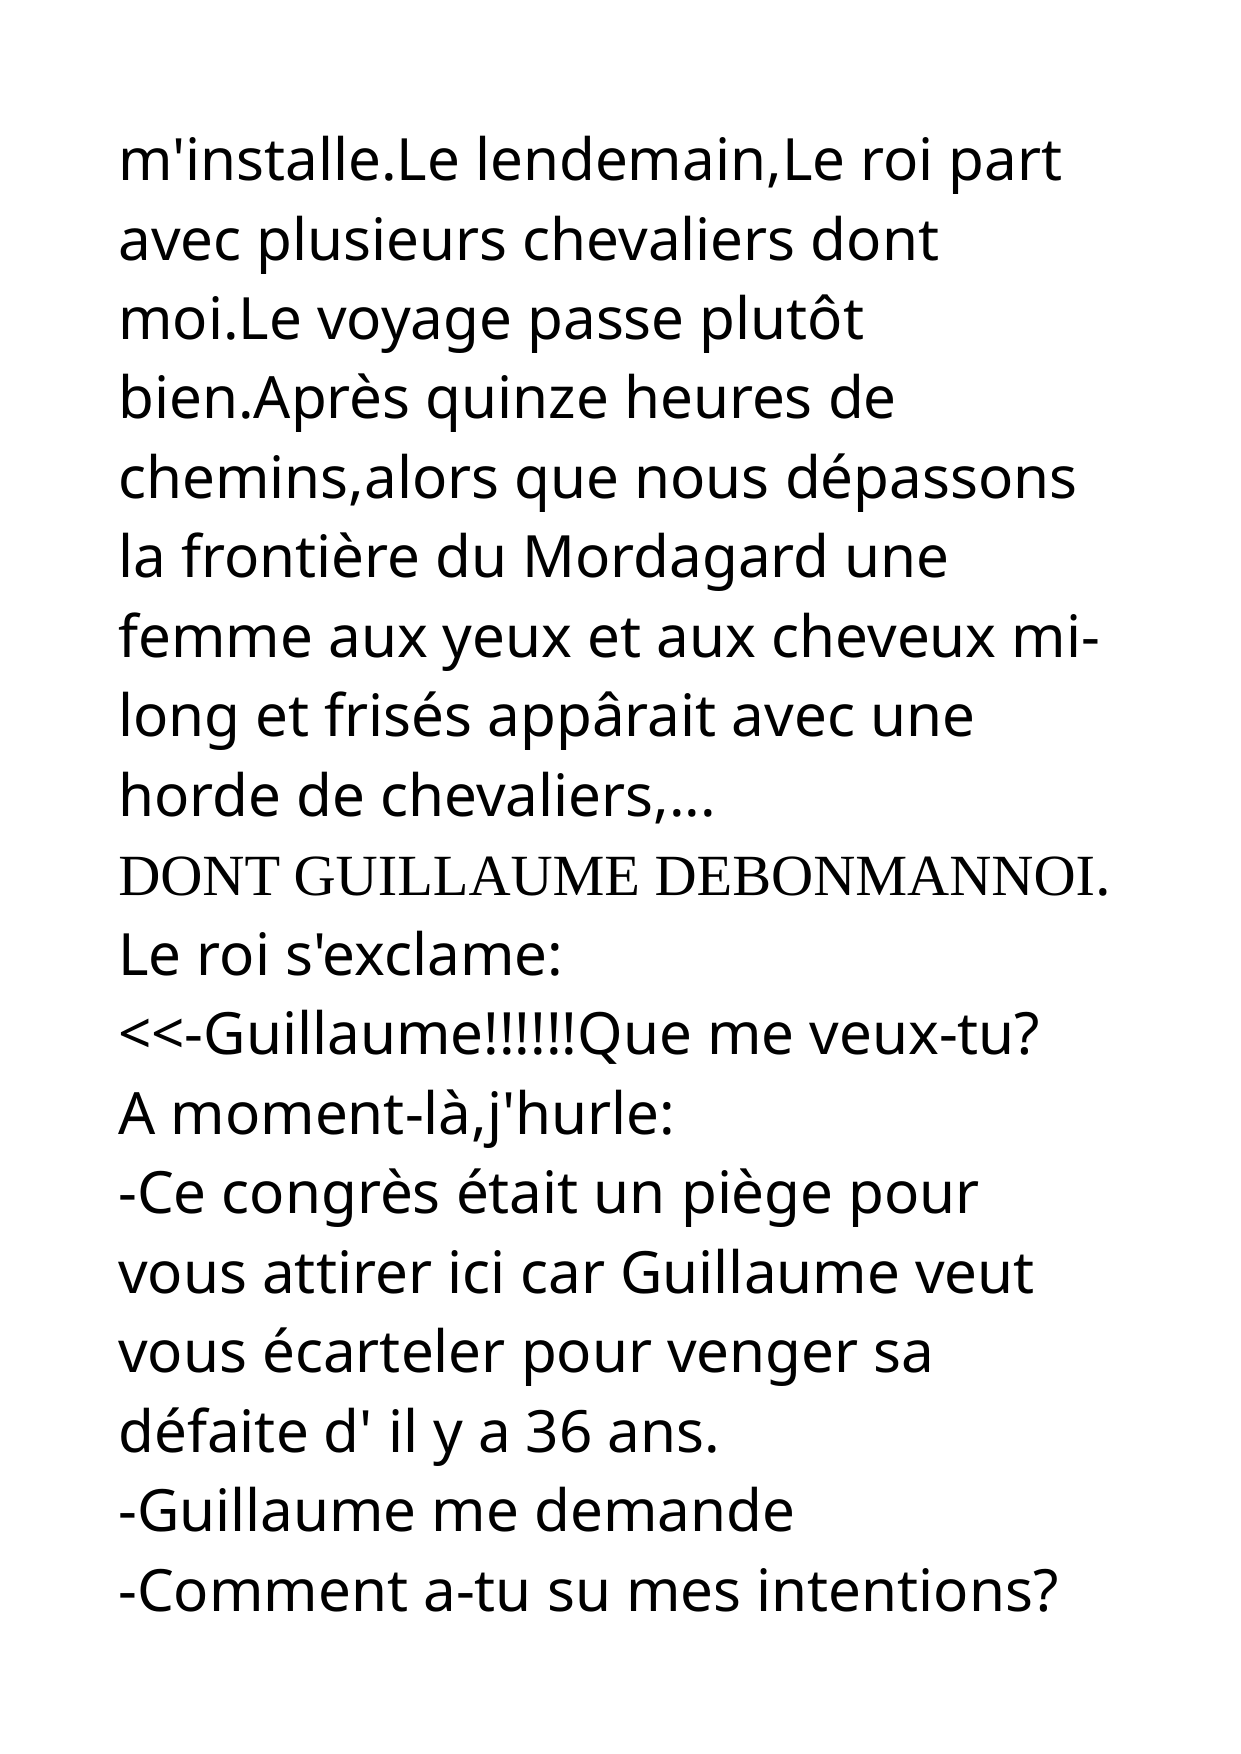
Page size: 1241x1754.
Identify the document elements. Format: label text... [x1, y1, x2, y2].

text -Ce congrès était un piège pour vous attirer ici car Guillaume veut vous écarteler pour venger sa défaite d' il y a 36 ans. [118, 1151, 1122, 1469]
text m'installe.Le lendemain,Le roi part avec plusieurs chevaliers dont moi.Le voyage passe plutôt bien.Après quinze heures de chemins,alors que nous dépassons la frontière du Mordagard une femme aux yeux et aux cheveux mi-long et frisés appârait avec une horde de chevaliers,... [118, 118, 1122, 833]
text Le roi s'exclame: [118, 913, 1122, 992]
text A moment-là,j'hurle: [118, 1072, 1122, 1151]
text <<-Guillaume!!!!!!Que me veux-tu? [118, 992, 1122, 1072]
text DONT GUILLAUME DEBONMANNOI. [118, 833, 1122, 913]
text -Guillaume me demande [118, 1469, 1122, 1549]
text -Comment a-tu su mes intentions? [118, 1549, 1122, 1628]
